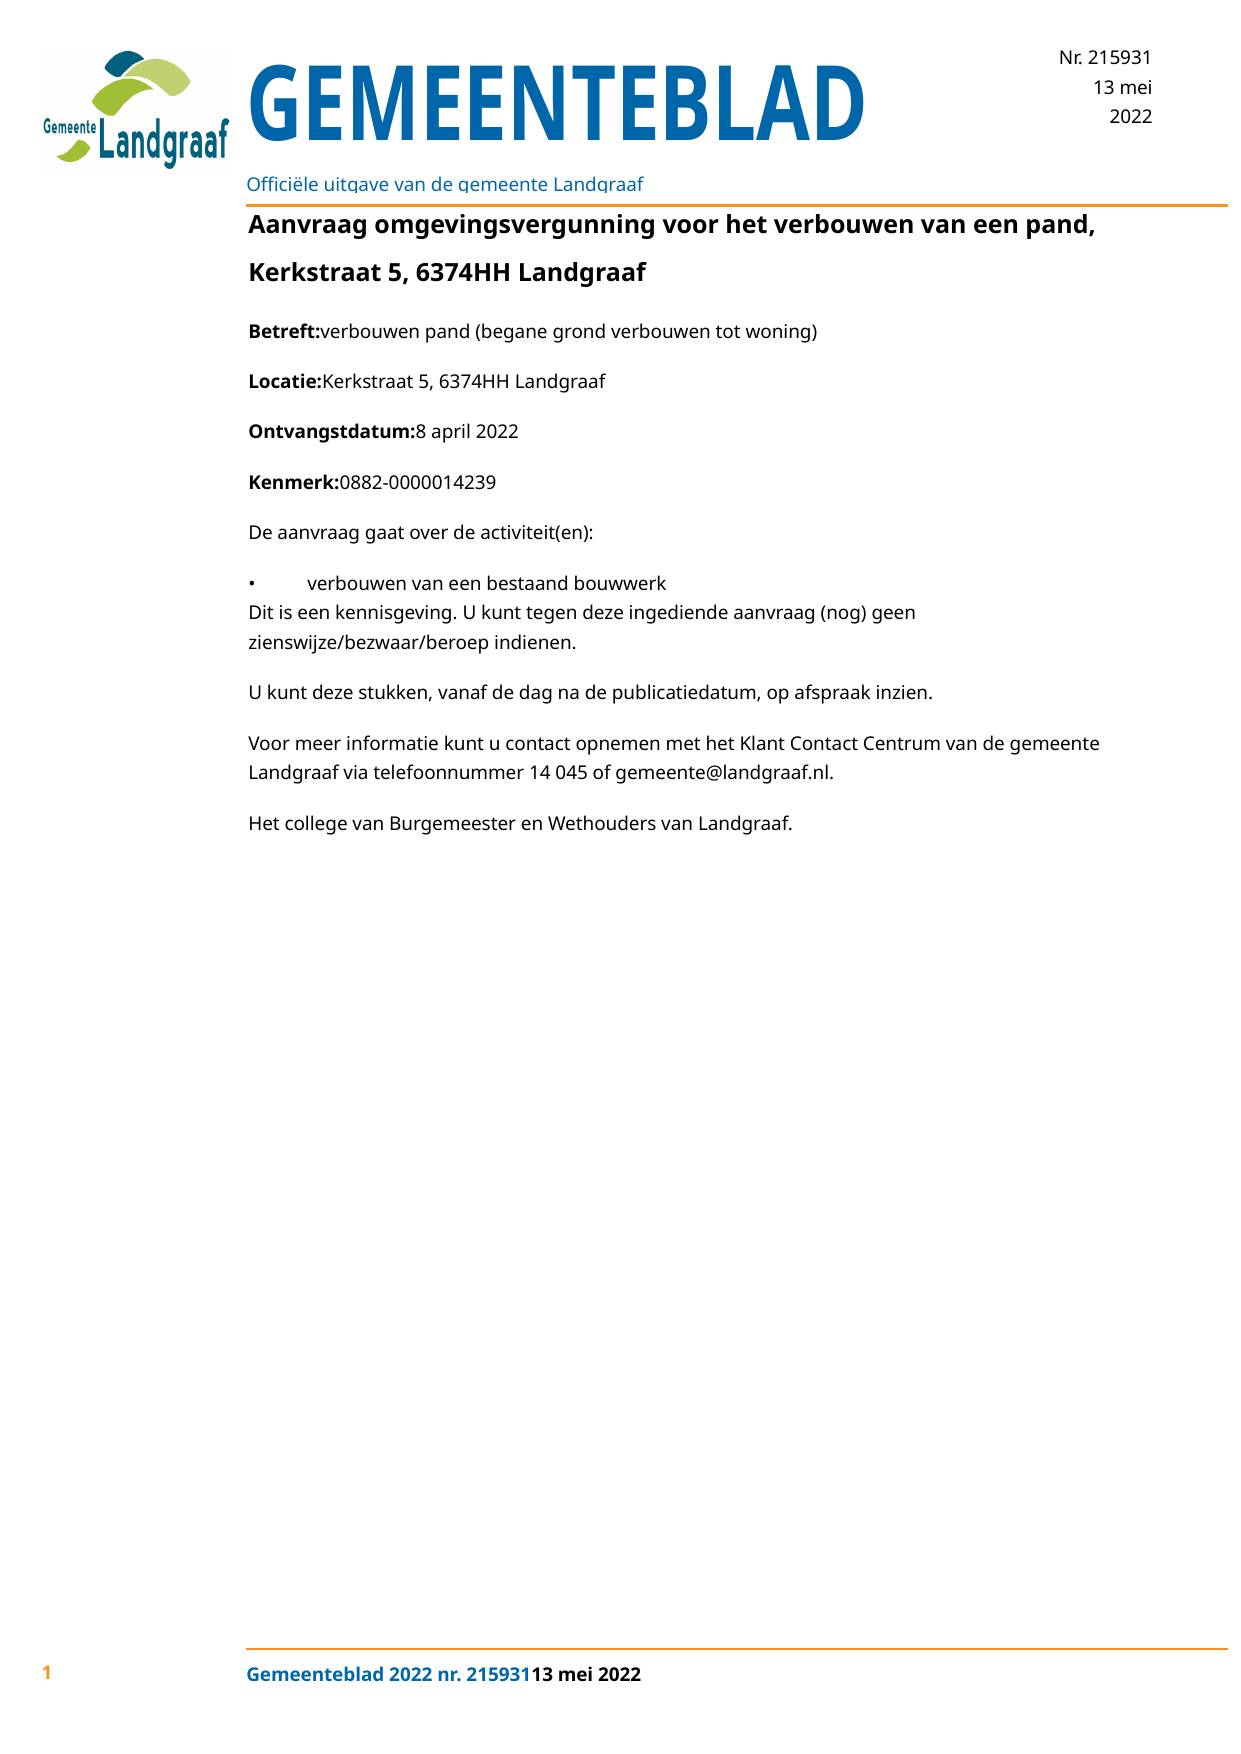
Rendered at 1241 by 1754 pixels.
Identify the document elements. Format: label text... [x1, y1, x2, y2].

text U kunt deze stukken, vanaf de dag na de publicatiedatum, op afspraak inzien. [248, 679, 1152, 705]
picture [41, 47, 231, 172]
text Voor meer informatie kunt u contact opnemen met het Klant Contact Centrum van de gemeente Landgraaf via telefoonnummer 14 045 of gemeente@landgraaf.nl. [248, 730, 1152, 785]
text Aanvraag omgevingsvergunning voor het verbouwen van een pand, Kerkstraat 5, 6374HH Landgraaf [248, 207, 1152, 288]
text Locatie:Kerkstraat 5, 6374HH Landgraaf [248, 368, 1152, 394]
text Dit is een kennisgeving. U kunt tegen deze ingediende aanvraag (nog) geen zienswijze/bezwaar/beroep indienen. [248, 599, 1152, 655]
text De aanvraag gaat over de activiteit(en): [248, 519, 1152, 545]
text Het college van Burgemeester en Wethouders van Landgraaf. [248, 810, 1152, 836]
text Betreft:verbouwen pand (begane grond verbouwen tot woning) [248, 318, 1152, 344]
text Ontvangstdatum:8 april 2022 [248, 419, 1152, 444]
text Kenmerk:0882-0000014239 [248, 469, 1152, 495]
list verbouwen van een bestaand bouwwerk [248, 570, 1152, 596]
